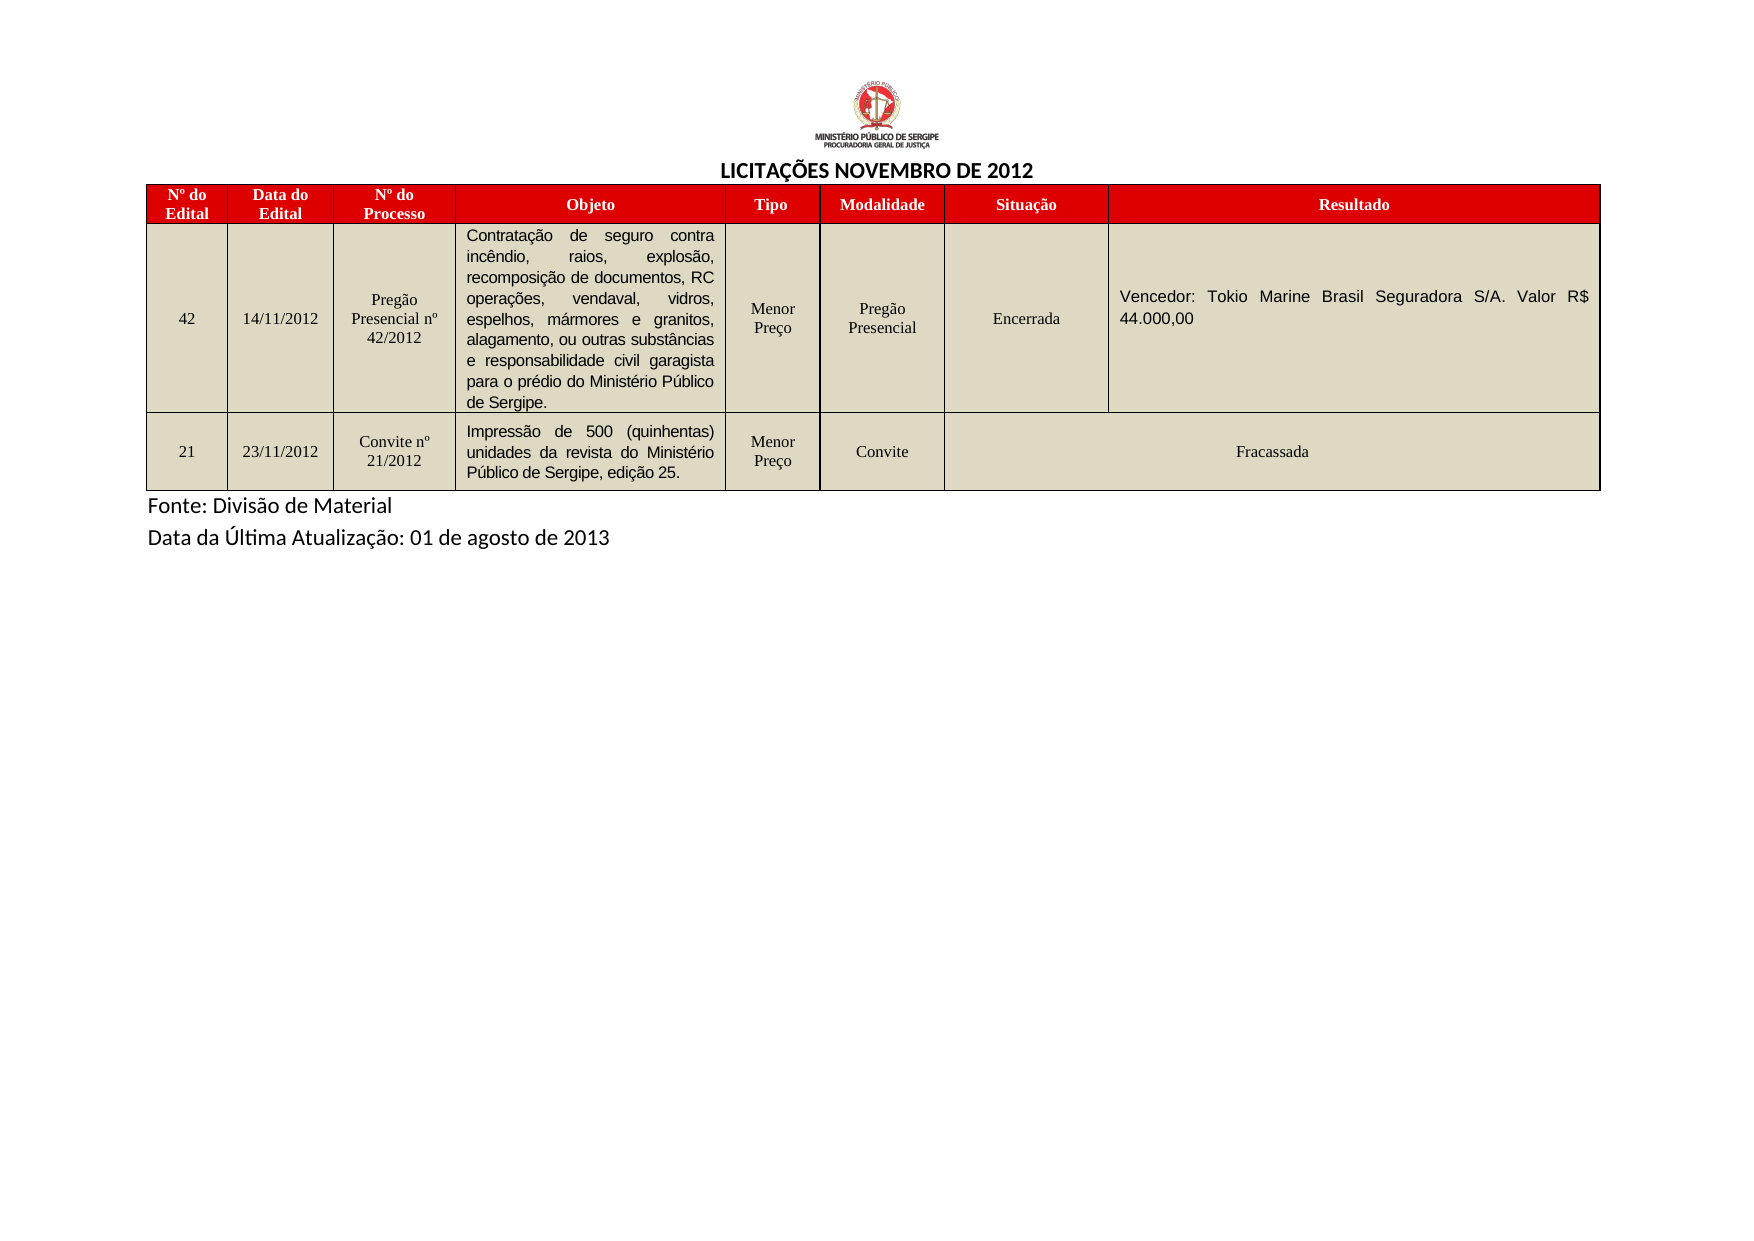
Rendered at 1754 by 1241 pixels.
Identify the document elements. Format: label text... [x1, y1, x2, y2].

picture [815, 81, 939, 149]
table_header Objeto [456, 185, 725, 223]
table_cell Menor Preço [726, 413, 819, 490]
table_cell Fracassada [945, 413, 1599, 490]
table_cell Menor Preço [726, 224, 819, 412]
table_cell 21 [147, 413, 227, 490]
text Fonte: Divisão de Material Data da Última Atualização: 01 de agosto de 2013 [148, 491, 1606, 551]
table_cell Convite [821, 413, 944, 490]
table_cell 14/11/2012 [228, 224, 333, 412]
table_cell Pregão Presencial [821, 224, 944, 412]
table_cell Impressão de 500 (quinhentas) unidades da revista do Ministério Público de Sergipe, edição 25. [456, 413, 725, 490]
table_header Nº do Processo [334, 185, 455, 223]
table_cell 23/11/2012 [228, 413, 333, 490]
table_cell Convite nº 21/2012 [334, 413, 455, 490]
table_cell 42 [147, 224, 227, 412]
table_header Data do Edital [228, 185, 333, 223]
table_header Resultado [1109, 185, 1599, 223]
table_header Tipo [726, 185, 819, 223]
table_header Nº do Edital [147, 185, 227, 223]
table_header Situação [945, 185, 1108, 223]
table_cell Pregão Presencial nº 42/2012 [334, 224, 455, 412]
table_cell Vencedor: Tokio Marine Brasil Seguradora S/A. Valor R$ 44.000,00 [1109, 224, 1599, 412]
table_cell Encerrada [945, 224, 1108, 412]
table_cell Contratação de seguro contra incêndio, raios, explosão, recomposição de documentos, RC operações, vendaval, vidros, espelhos, mármores e granitos, alagamento, ou outras substâncias e responsabilidade civil garagista para o prédio do Ministério Público de Sergipe. [456, 224, 725, 412]
table_header Modalidade [821, 185, 944, 223]
